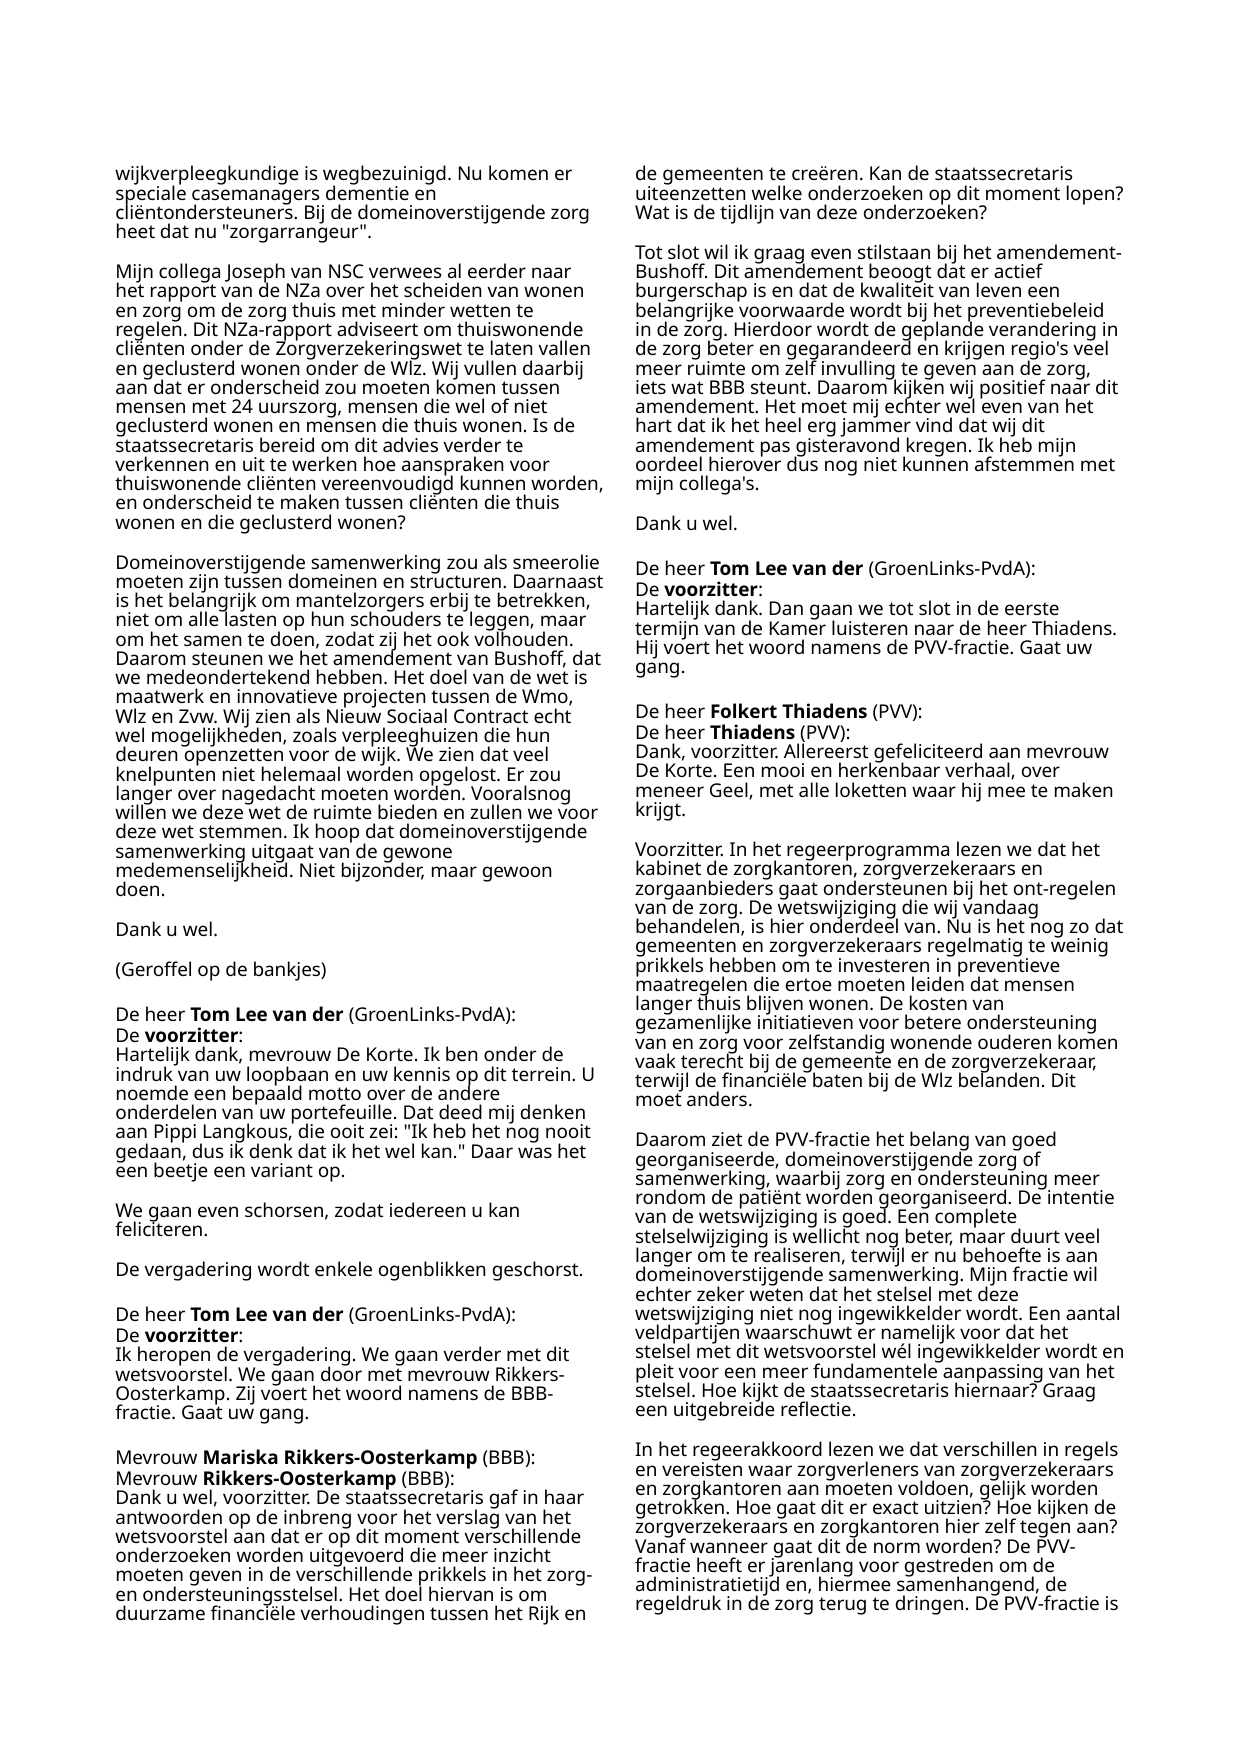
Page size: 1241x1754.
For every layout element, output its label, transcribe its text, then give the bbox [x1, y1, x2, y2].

text Domeinoverstijgende samenwerking zou als smeerolie moeten zijn tussen domeinen en structuren. Daarnaast is het belangrijk om mantelzorgers erbij te betrekken, niet om alle lasten op hun schouders te leggen, maar om het samen te doen, zodat zij het ook volhouden. Daarom steunen we het amendement van Bushoff, dat we medeondertekend hebben. Het doel van de wet is maatwerk en innovatieve projecten tussen de Wmo, Wlz en Zvw. Wij zien als Nieuw Sociaal Contract echt wel mogelijkheden, zoals verpleeghuizen die hun deuren openzetten voor de wijk. We zien dat veel knelpunten niet helemaal worden opgelost. Er zou langer over nagedacht moeten worden. Vooralsnog willen we deze wet de ruimte bieden en zullen we voor deze wet stemmen. Ik hoop dat domeinoverstijgende samenwerking uitgaat van de gewone medemenselijkheid. Niet bijzonder, maar gewoon doen. [115, 554, 605, 901]
text In het regeerakkoord lezen we dat verschillen in regels en vereisten waar zorgverleners van zorgverzekeraars en zorgkantoren aan moeten voldoen, gelijk worden getrokken. Hoe gaat dit er exact uitzien? Hoe kijken de zorgverzekeraars en zorgkantoren hier zelf tegen aan? Vanaf wanneer gaat dit de norm worden? De PVV-fractie heeft er jarenlang voor gestreden om de administratietijd en, hiermee samenhangend, de regeldruk in de zorg terug te dringen. De PVV-fractie is [635, 1441, 1125, 1615]
text We gaan even schorsen, zodat iedereen u kan feliciteren. [115, 1202, 605, 1241]
text De heer Tom Lee van der (GroenLinks-PvdA): [115, 1001, 605, 1027]
text Tot slot wil ik graag even stilstaan bij het amendement-Bushoff. Dit amendement beoogt dat er actief burgerschap is en dat de kwaliteit van leven een belangrijke voorwaarde wordt bij het preventiebeleid in de zorg. Hierdoor wordt de geplande verandering in de zorg beter en gegarandeerd en krijgen regio's veel meer ruimte om zelf invulling te geven aan de zorg, iets wat BBB steunt. Daarom kijken wij positief naar dit amendement. Het moet mij echter wel even van het hart dat ik het heel erg jammer vind dat wij dit amendement pas gisteravond kregen. Ik heb mijn oordeel hierover dus nog niet kunnen afstemmen met mijn collega's. [635, 244, 1125, 494]
text De heer Tom Lee van der (GroenLinks-PvdA): [115, 1301, 605, 1327]
text De voorzitter: [115, 1327, 605, 1346]
text De heer Folkert Thiadens (PVV): [635, 698, 1125, 724]
text Hartelijk dank, mevrouw De Korte. Ik ben onder de indruk van uw loopbaan en uw kennis op dit terrein. U noemde een bepaald motto over de andere onderdelen van uw portefeuille. Dat deed mij denken aan Pippi Langkous, die ooit zei: "Ik heb het nog nooit gedaan, dus ik denk dat ik het wel kan." Daar was het een beetje een variant op. [115, 1046, 605, 1181]
text Dank u wel. [115, 921, 605, 941]
text wijkverpleegkundige is wegbezuinigd. Nu komen er speciale casemanagers dementie en cliëntondersteuners. Bij de domeinoverstijgende zorg heet dat nu "zorgarrangeur". [115, 165, 605, 242]
text Dank u wel. [635, 515, 1125, 534]
text Dank, voorzitter. Allereerst gefeliciteerd aan mevrouw De Korte. Een mooi en herkenbaar verhaal, over meneer Geel, met alle loketten waar hij mee te maken krijgt. [635, 743, 1125, 820]
text Ik heropen de vergadering. We gaan verder met dit wetsvoorstel. We gaan door met mevrouw Rikkers-Oosterkamp. Zij voert het woord namens de BBB-fractie. Gaat uw gang. [115, 1346, 605, 1423]
text Mevrouw Rikkers-Oosterkamp (BBB): [115, 1470, 605, 1489]
text De heer Thiadens (PVV): [635, 724, 1125, 743]
text De voorzitter: [115, 1027, 605, 1046]
text De voorzitter: [635, 581, 1125, 600]
text De heer Tom Lee van der (GroenLinks-PvdA): [635, 555, 1125, 581]
text Mijn collega Joseph van NSC verwees al eerder naar het rapport van de NZa over het scheiden van wonen en zorg om de zorg thuis met minder wetten te regelen. Dit NZa-rapport adviseert om thuiswonende cliënten onder de Zorgverzekeringswet te laten vallen en geclusterd wonen onder de Wlz. Wij vullen daarbij aan dat er onderscheid zou moeten komen tussen mensen met 24 uurszorg, mensen die wel of niet geclusterd wonen en mensen die thuis wonen. Is de staatssecretaris bereid om dit advies verder te verkennen en uit te werken hoe aanspraken voor thuiswonende cliënten vereenvoudigd kunnen worden, en onderscheid te maken tussen cliënten die thuis wonen en die geclusterd wonen? [115, 263, 605, 533]
text Dank u wel, voorzitter. De staatssecretaris gaf in haar antwoorden op de inbreng voor het verslag van het wetsvoorstel aan dat er op dit moment verschillende onderzoeken worden uitgevoerd die meer inzicht moeten geven in de verschillende prikkels in het zorg- en ondersteuningsstelsel. Het doel hiervan is om duurzame financiële verhoudingen tussen het Rijk en [115, 1489, 605, 1624]
text (Geroffel op de bankjes) [115, 961, 605, 981]
text Voorzitter. In het regeerprogramma lezen we dat het kabinet de zorgkantoren, zorgverzekeraars en zorgaanbieders gaat ondersteunen bij het ont-regelen van de zorg. De wetswijziging die wij vandaag behandelen, is hier onderdeel van. Nu is het nog zo dat gemeenten en zorgverzekeraars regelmatig te weinig prikkels hebben om te investeren in preventieve maatregelen die ertoe moeten leiden dat mensen langer thuis blijven wonen. De kosten van gezamenlijke initiatieven voor betere ondersteuning van en zorg voor zelfstandig wonende ouderen komen vaak terecht bij de gemeente en de zorgverzekeraar, terwijl de financiële baten bij de Wlz belanden. Dit moet anders. [635, 841, 1125, 1111]
text Daarom ziet de PVV-fractie het belang van goed georganiseerde, domeinoverstijgende zorg of samenwerking, waarbij zorg en ondersteuning meer rondom de patiënt worden georganiseerd. De intentie van de wetswijziging is goed. Een complete stelselwijziging is wellicht nog beter, maar duurt veel langer om te realiseren, terwijl er nu behoefte is aan domeinoverstijgende samenwerking. Mijn fractie wil echter zeker weten dat het stelsel met deze wetswijziging niet nog ingewikkelder wordt. Een aantal veldpartijen waarschuwt er namelijk voor dat het stelsel met dit wetsvoorstel wél ingewikkelder wordt en pleit voor een meer fundamentele aanpassing van het stelsel. Hoe kijkt de staatssecretaris hiernaar? Graag een uitgebreide reflectie. [635, 1131, 1125, 1421]
text de gemeenten te creëren. Kan de staatssecretaris uiteenzetten welke onderzoeken op dit moment lopen? Wat is de tijdlijn van deze onderzoeken? [635, 165, 1125, 223]
text De vergadering wordt enkele ogenblikken geschorst. [115, 1261, 605, 1281]
text Hartelijk dank. Dan gaan we tot slot in de eerste termijn van de Kamer luisteren naar de heer Thiadens. Hij voert het woord namens de PVV-fractie. Gaat uw gang. [635, 600, 1125, 677]
text Mevrouw Mariska Rikkers-Oosterkamp (BBB): [115, 1444, 605, 1470]
